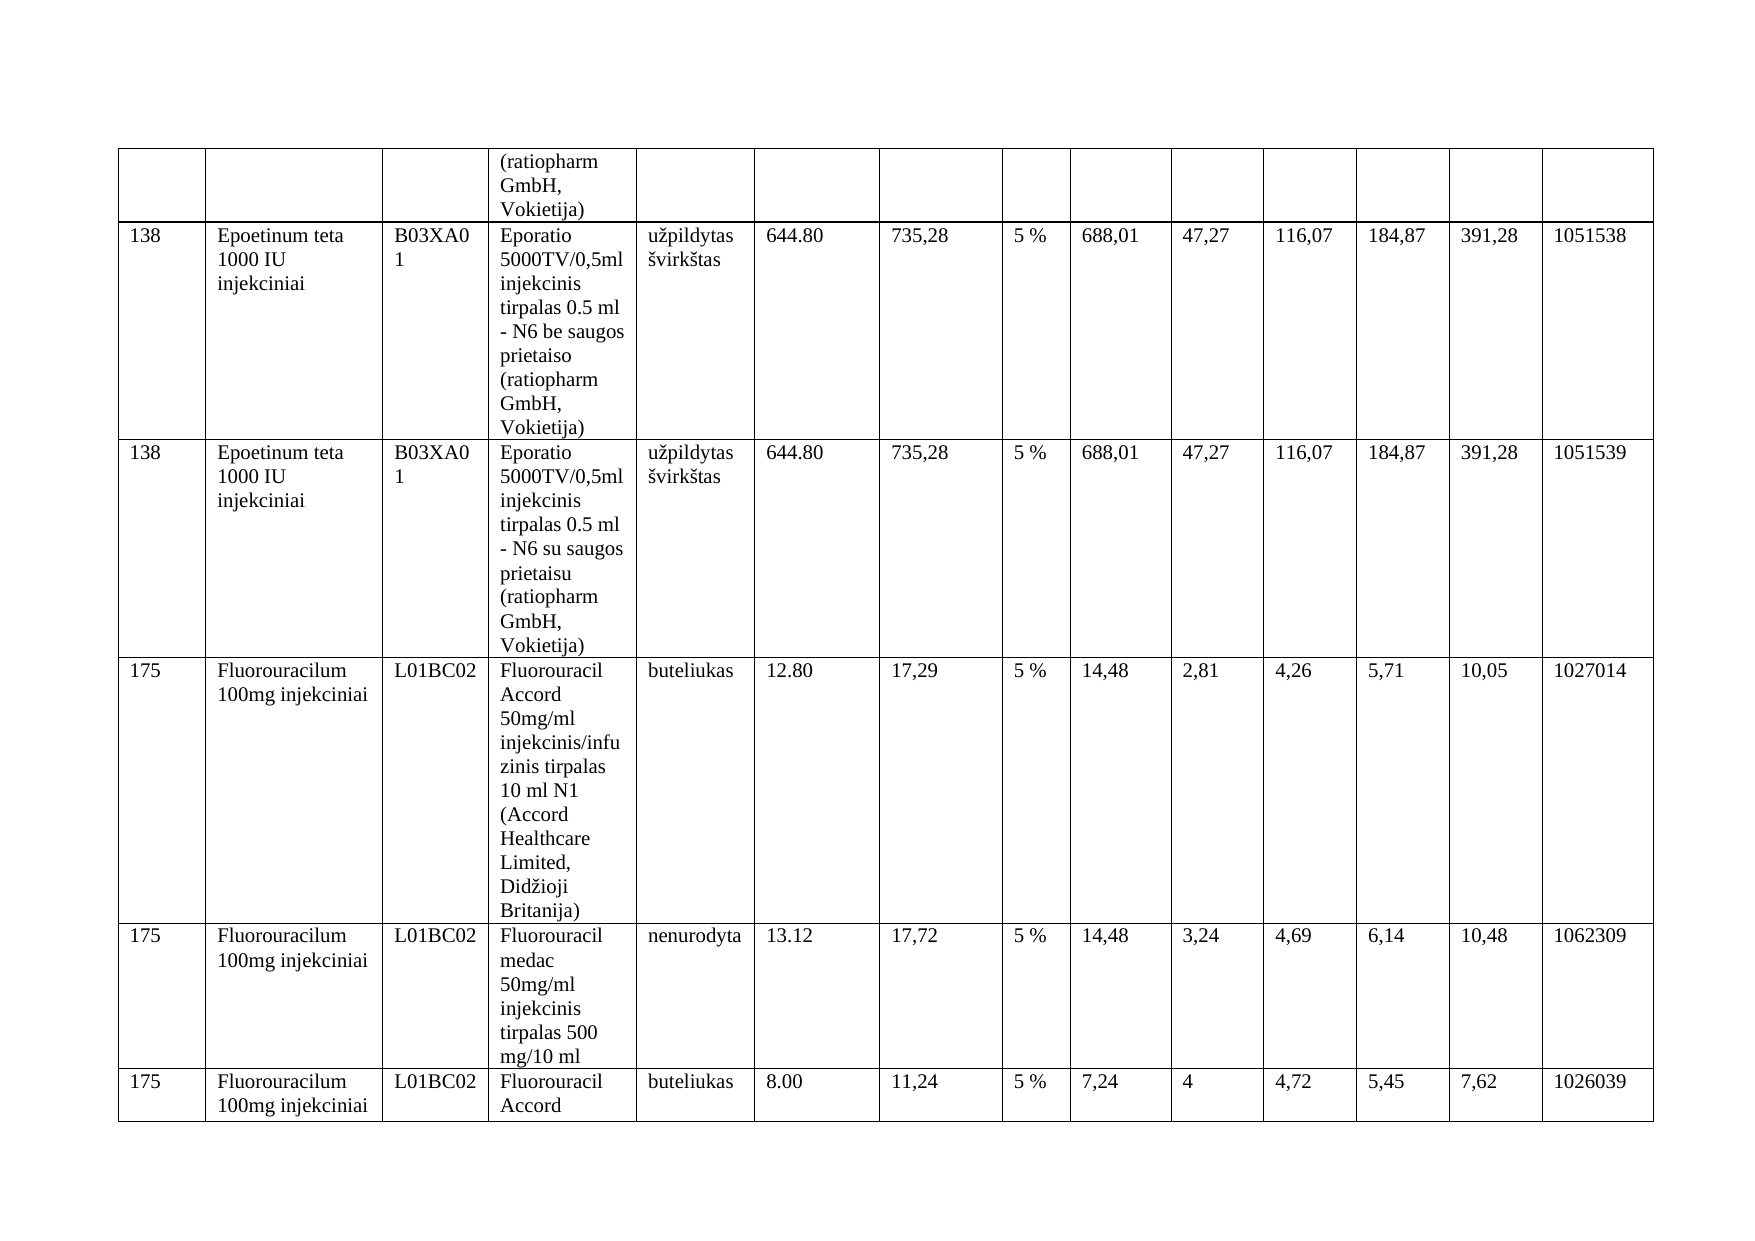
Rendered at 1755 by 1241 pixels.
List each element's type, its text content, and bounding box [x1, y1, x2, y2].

table_cell 644.80 [755, 223, 879, 439]
table_cell 47,27 [1172, 223, 1263, 439]
table_cell 8.00 [755, 1069, 879, 1121]
table_cell [1450, 149, 1542, 221]
table_cell 47,27 [1172, 440, 1263, 657]
table_cell 688,01 [1071, 440, 1171, 657]
table_cell L01BC02 [383, 658, 488, 922]
table_cell 1051538 [1543, 223, 1653, 439]
table_cell 5 % [1003, 223, 1070, 439]
table_cell 5 % [1003, 1069, 1070, 1121]
table_cell [1264, 149, 1356, 221]
table_cell 12.80 [755, 658, 879, 922]
table_cell 391,28 [1450, 223, 1542, 439]
table_cell 10,05 [1450, 658, 1542, 922]
table_cell 116,07 [1264, 440, 1356, 657]
table_cell 5 % [1003, 924, 1070, 1068]
table_cell 138 [119, 440, 205, 657]
table_cell [119, 149, 205, 221]
table_cell L01BC02 [383, 1069, 488, 1121]
table_cell [1172, 149, 1263, 221]
table_cell [755, 149, 879, 221]
table_cell 5,45 [1357, 1069, 1449, 1121]
table_cell 4,26 [1264, 658, 1356, 922]
table_cell 116,07 [1264, 223, 1356, 439]
table_cell buteliukas [637, 658, 754, 922]
table_cell 14,48 [1071, 658, 1171, 922]
table_cell [1357, 149, 1449, 221]
table_cell [637, 149, 754, 221]
table_cell Eporatio 5000TV/0,5ml injekcinis tirpalas 0.5 ml - N6 be saugos prietaiso (ratiopharm GmbH, Vokietija) [489, 223, 636, 439]
table_cell B03XA01 [383, 223, 488, 439]
table_cell 5,71 [1357, 658, 1449, 922]
table_cell 13.12 [755, 924, 879, 1068]
table_cell Epoetinum teta 1000 IU injekciniai [206, 440, 382, 657]
table_cell Fluorouracil Accord [489, 1069, 636, 1121]
table_cell 175 [119, 1069, 205, 1121]
table_cell 735,28 [880, 440, 1002, 657]
table_cell 175 [119, 658, 205, 922]
table_cell 17,29 [880, 658, 1002, 922]
table_cell 6,14 [1357, 924, 1449, 1068]
table_cell Fluorouracil medac 50mg/ml injekcinis tirpalas 500 mg/10 ml [489, 924, 636, 1068]
table_cell 7,24 [1071, 1069, 1171, 1121]
table_cell [880, 149, 1002, 221]
table_cell Epoetinum teta 1000 IU injekciniai [206, 223, 382, 439]
table_cell [1071, 149, 1171, 221]
table_cell 1026039 [1543, 1069, 1653, 1121]
table_cell 5 % [1003, 440, 1070, 657]
table_cell 17,72 [880, 924, 1002, 1068]
table_cell [1543, 149, 1653, 221]
table_cell 184,87 [1357, 223, 1449, 439]
table_cell 175 [119, 924, 205, 1068]
table_cell Fluorouracil Accord 50mg/ml injekcinis/infuzinis tirpalas 10 ml N1 (Accord Healthcare Limited, Didžioji Britanija) [489, 658, 636, 922]
table_cell L01BC02 [383, 924, 488, 1068]
table_cell [206, 149, 382, 221]
table_cell Fluorouracilum 100mg injekciniai [206, 658, 382, 922]
table_cell Eporatio 5000TV/0,5ml injekcinis tirpalas 0.5 ml - N6 su saugos prietaisu (ratiopharm GmbH, Vokietija) [489, 440, 636, 657]
table_cell 2,81 [1172, 658, 1263, 922]
table_cell 184,87 [1357, 440, 1449, 657]
table_cell [1003, 149, 1070, 221]
table_cell 1062309 [1543, 924, 1653, 1068]
table_cell B03XA01 [383, 440, 488, 657]
table_cell 735,28 [880, 223, 1002, 439]
table_cell 3,24 [1172, 924, 1263, 1068]
table_cell 10,48 [1450, 924, 1542, 1068]
table_cell 7,62 [1450, 1069, 1542, 1121]
table_cell Fluorouracilum 100mg injekciniai [206, 1069, 382, 1121]
table_cell 4 [1172, 1069, 1263, 1121]
table_cell Fluorouracilum 100mg injekciniai [206, 924, 382, 1068]
table_cell 14,48 [1071, 924, 1171, 1068]
table_cell užpildytas švirkštas [637, 440, 754, 657]
table_cell [383, 149, 488, 221]
table_cell 1027014 [1543, 658, 1653, 922]
table_cell 138 [119, 223, 205, 439]
table_cell (ratiopharm GmbH, Vokietija) [489, 149, 636, 221]
table_cell buteliukas [637, 1069, 754, 1121]
table_cell 4,72 [1264, 1069, 1356, 1121]
table_cell 644.80 [755, 440, 879, 657]
table_cell 688,01 [1071, 223, 1171, 439]
table_cell 5 % [1003, 658, 1070, 922]
table_cell 1051539 [1543, 440, 1653, 657]
table_cell nenurodyta [637, 924, 754, 1068]
table_cell 4,69 [1264, 924, 1356, 1068]
table_cell 11,24 [880, 1069, 1002, 1121]
table_cell 391,28 [1450, 440, 1542, 657]
table_cell užpildytas švirkštas [637, 223, 754, 439]
